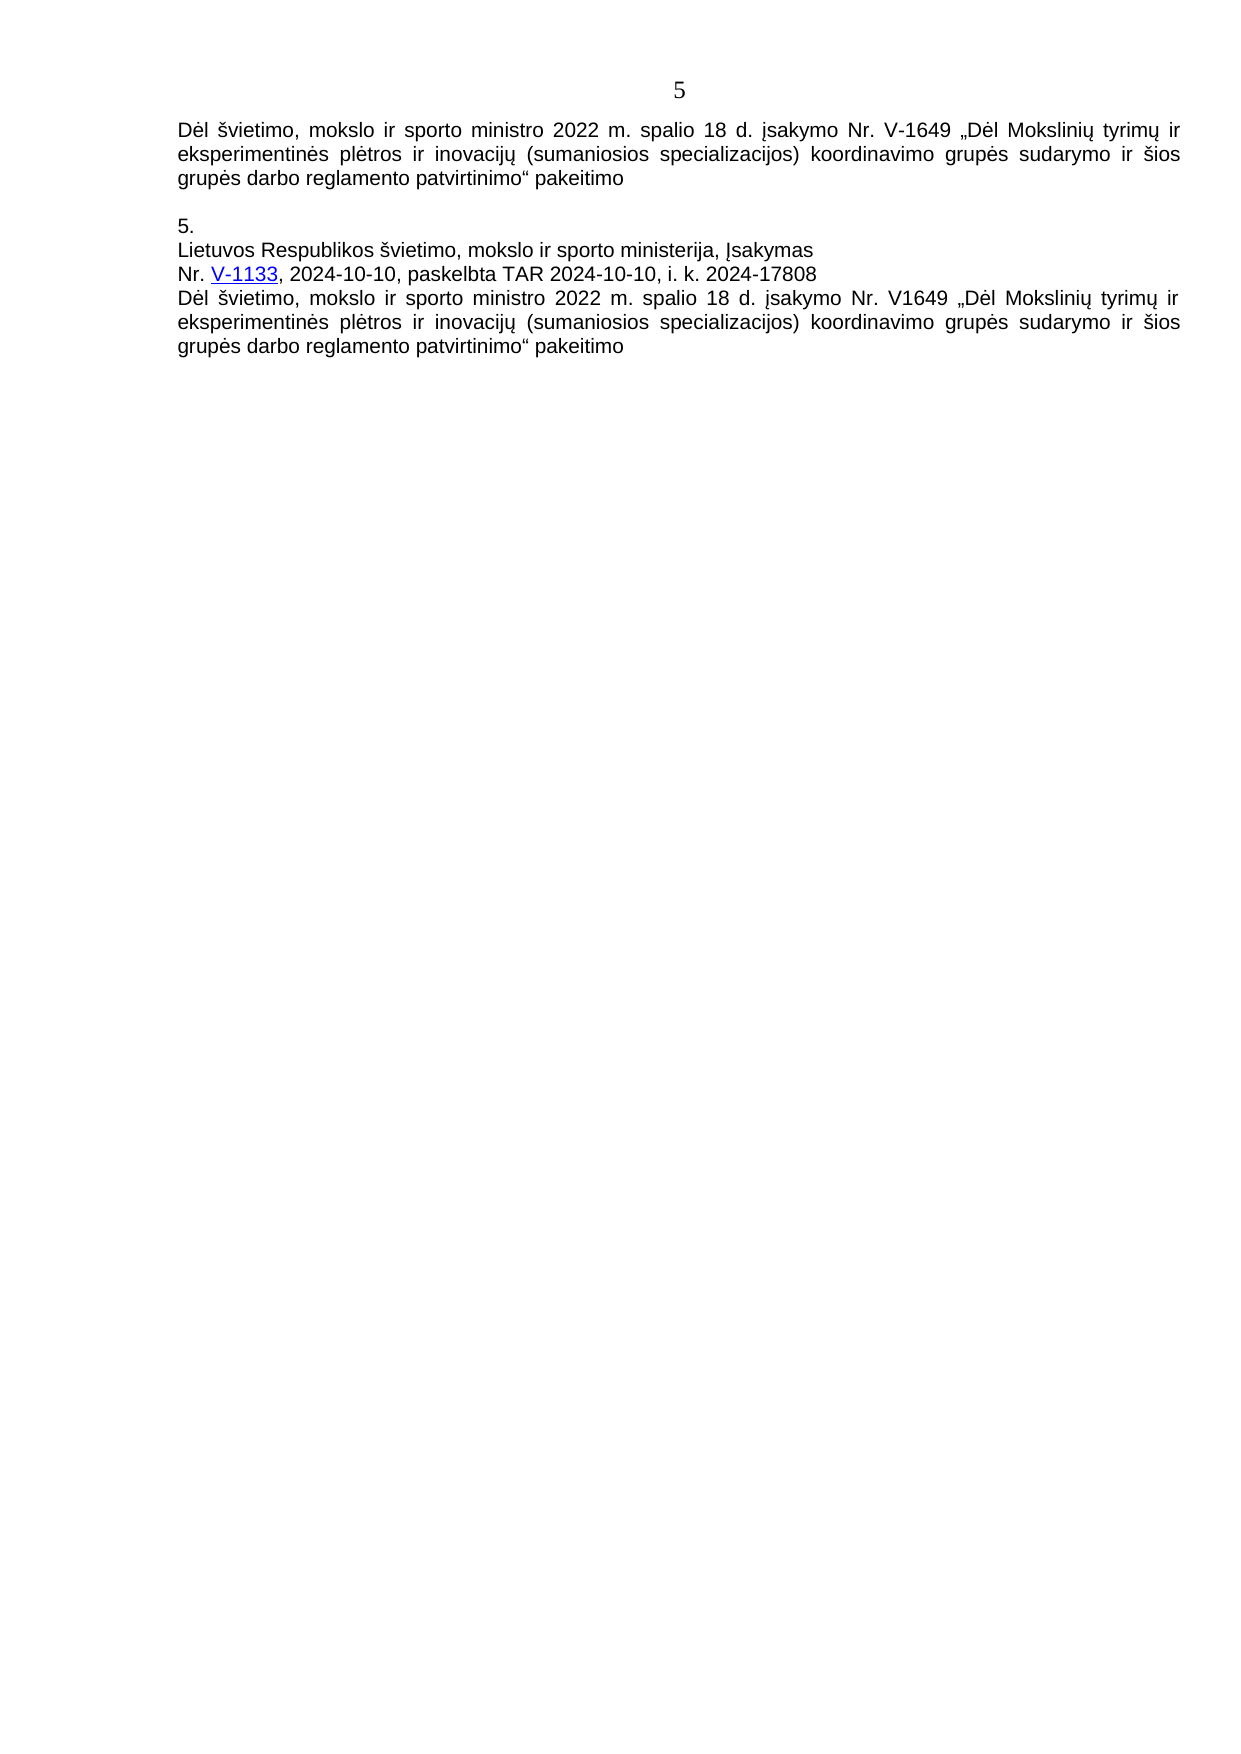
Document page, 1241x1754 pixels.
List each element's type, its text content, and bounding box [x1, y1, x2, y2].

text 5. [177, 214, 1181, 238]
text Nr. V-1133, 2024-10-10, paskelbta TAR 2024-10-10, i. k. 2024-17808 [177, 262, 1181, 286]
text Dėl švietimo, mokslo ir sporto ministro 2022 m. spalio 18 d. įsakymo Nr. V-1649 „Dėl Mokslinių tyrimų ir eksperimentinės plėtros ir inovacijų (sumaniosios specializacijos) koordinavimo grupės sudarymo ir šios grupės darbo reglamento patvirtinimo“ pakeitimo [177, 118, 1181, 190]
text Lietuvos Respublikos švietimo, mokslo ir sporto ministerija, Įsakymas [177, 238, 1181, 262]
text Dėl švietimo, mokslo ir sporto ministro 2022 m. spalio 18 d. įsakymo Nr. V1649 „Dėl Mokslinių tyrimų ir eksperimentinės plėtros ir inovacijų (sumaniosios specializacijos) koordinavimo grupės sudarymo ir šios grupės darbo reglamento patvirtinimo“ pakeitimo [177, 286, 1181, 358]
